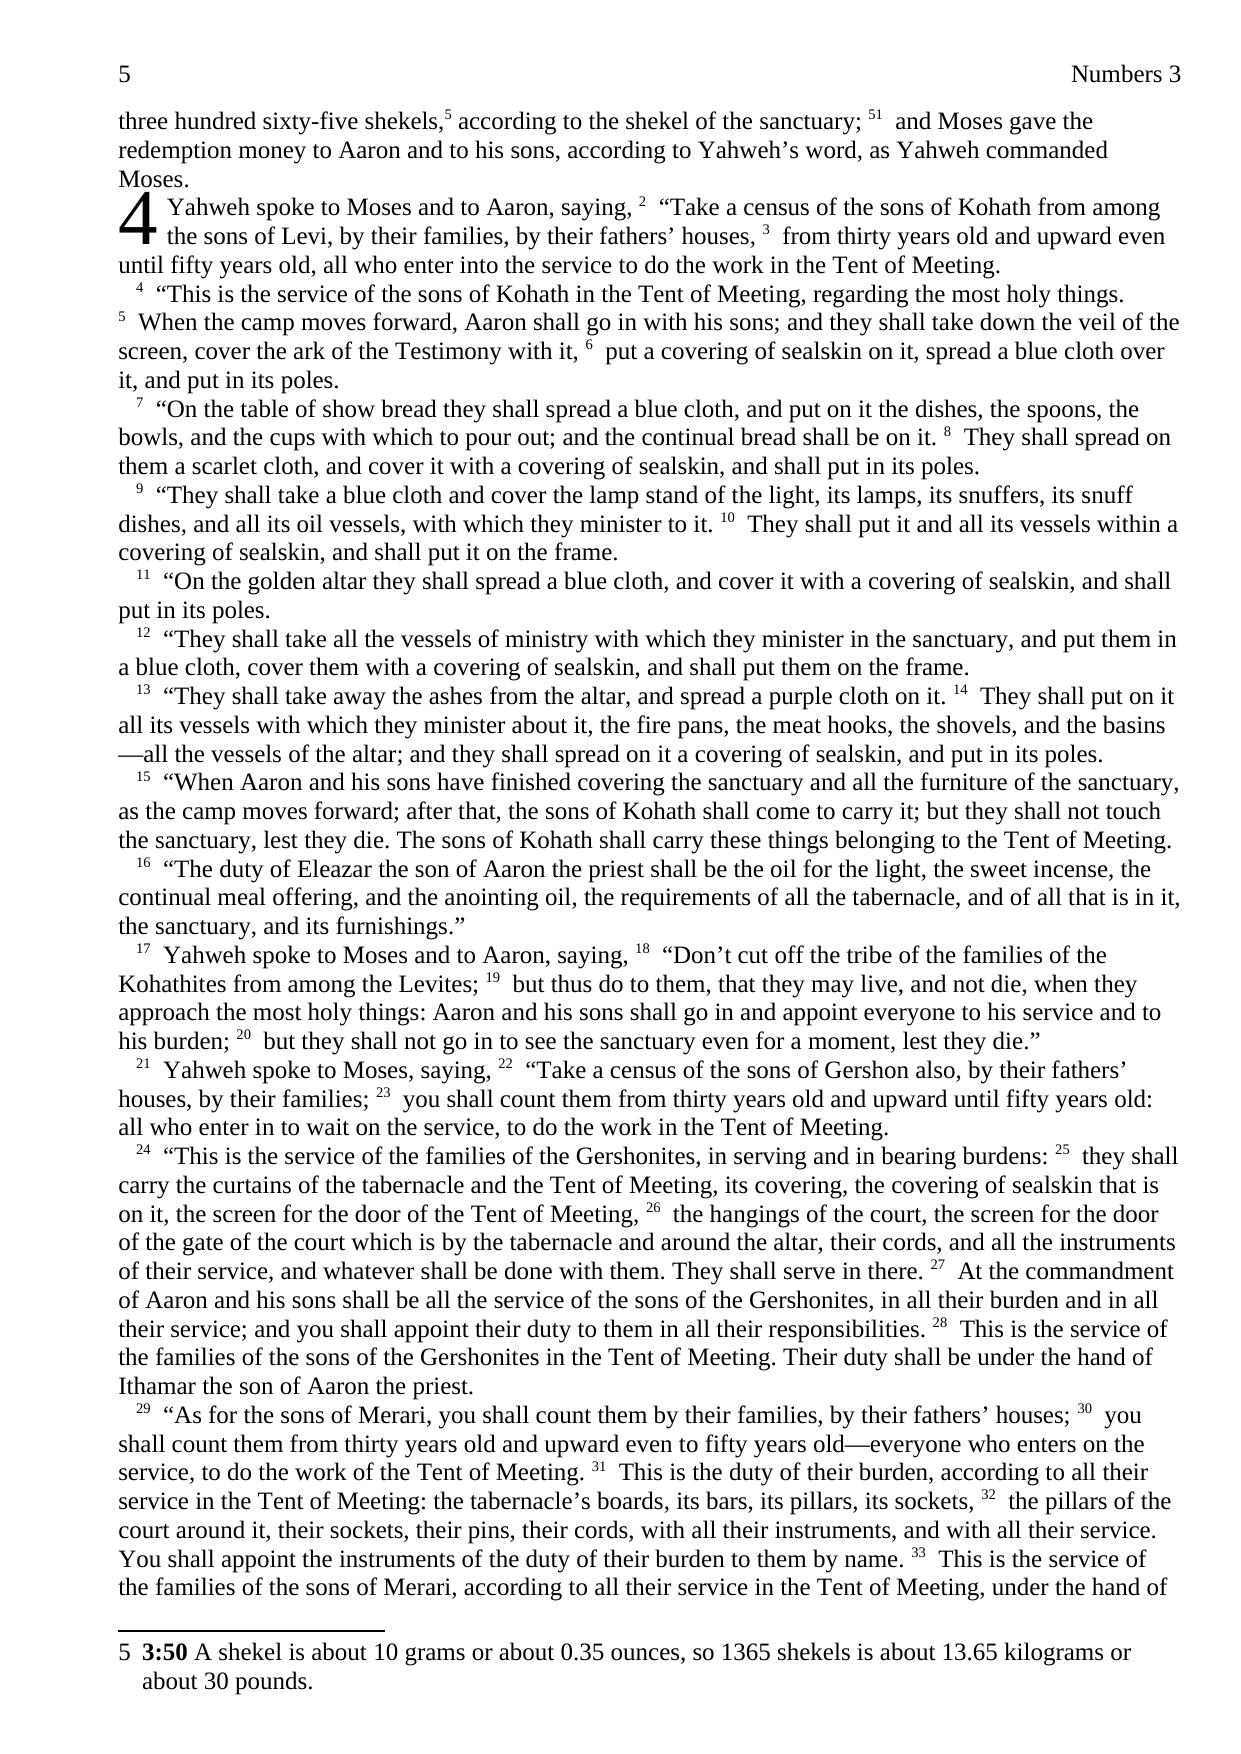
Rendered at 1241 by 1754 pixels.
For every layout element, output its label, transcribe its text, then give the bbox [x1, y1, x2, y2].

text 3:50 A shekel is about 10 grams or about 0.35 ounces, so 1365 shekels is about 13.65 kilograms or about 30 pounds. [118, 1637, 1181, 1695]
text 7 “On the table of show bread they shall spread a blue cloth, and put on it the dishes, the spoons, the bowls, and the cups with which to pour out; and the continual bread shall be on it. 8 They shall spread on them a scarlet cloth, and cover it with a covering of sealskin, and shall put in its poles. [118, 394, 1181, 480]
text 4Yahweh spoke to Moses and to Aaron, saying, 2 “Take a census of the sons of Kohath from among the sons of Levi, by their families, by their fathers’ houses, 3 from thirty years old and upward even until fifty years old, all who enter into the service to do the work in the Tent of Meeting. [118, 192, 1181, 279]
text 16 “The duty of Eleazar the son of Aaron the priest shall be the oil for the light, the sweet incense, the continual meal offering, and the anointing oil, the requirements of all the tabernacle, and of all that is in it, the sanctuary, and its furnishings.” [118, 854, 1181, 940]
text 13 “They shall take away the ashes from the altar, and spread a purple cloth on it. 14 They shall put on it all its vessels with which they minister about it, the fire pans, the meat hooks, the shovels, and the basins—all the vessels of the altar; and they shall spread on it a covering of sealskin, and put in its poles. [118, 681, 1181, 767]
text three hundred sixty-five shekels, according to the shekel of the sanctuary; 51 and Moses gave the redemption money to Aaron and to his sons, according to Yahweh’s word, as Yahweh commanded Moses. [118, 106, 1181, 192]
text 4 “This is the service of the sons of Kohath in the Tent of Meeting, regarding the most holy things. 5 When the camp moves forward, Aaron shall go in with his sons; and they shall take down the veil of the screen, cover the ark of the Testimony with it, 6 put a covering of sealskin on it, spread a blue cloth over it, and put in its poles. [118, 279, 1181, 394]
text 24 “This is the service of the families of the Gershonites, in serving and in bearing burdens: 25 they shall carry the curtains of the tabernacle and the Tent of Meeting, its covering, the covering of sealskin that is on it, the screen for the door of the Tent of Meeting, 26 the hangings of the court, the screen for the door of the gate of the court which is by the tabernacle and around the altar, their cords, and all the instruments of their service, and whatever shall be done with them. They shall serve in there. 27 At the commandment of Aaron and his sons shall be all the service of the sons of the Gershonites, in all their burden and in all their service; and you shall appoint their duty to them in all their responsibilities. 28 This is the service of the families of the sons of the Gershonites in the Tent of Meeting. Their duty shall be under the hand of Ithamar the son of Aaron the priest. [118, 1141, 1181, 1400]
text 17 Yahweh spoke to Moses and to Aaron, saying, 18 “Don’t cut off the tribe of the families of the Kohathites from among the Levites; 19 but thus do to them, that they may live, and not die, when they approach the most holy things: Aaron and his sons shall go in and appoint everyone to his service and to his burden; 20 but they shall not go in to see the sanctuary even for a moment, lest they die.” [118, 940, 1181, 1055]
text 21 Yahweh spoke to Moses, saying, 22 “Take a census of the sons of Gershon also, by their fathers’ houses, by their families; 23 you shall count them from thirty years old and upward until fifty years old: all who enter in to wait on the service, to do the work in the Tent of Meeting. [118, 1055, 1181, 1141]
text 29 “As for the sons of Merari, you shall count them by their families, by their fathers’ houses; 30 you shall count them from thirty years old and upward even to fifty years old—everyone who enters on the service, to do the work of the Tent of Meeting. 31 This is the duty of their burden, according to all their service in the Tent of Meeting: the tabernacle’s boards, its bars, its pillars, its sockets, 32 the pillars of the court around it, their sockets, their pins, their cords, with all their instruments, and with all their service. You shall appoint the instruments of the duty of their burden to them by name. 33 This is the service of the families of the sons of Merari, according to all their service in the Tent of Meeting, under the hand of [118, 1400, 1181, 1601]
text 9 “They shall take a blue cloth and cover the lamp stand of the light, its lamps, its snuffers, its snuff dishes, and all its oil vessels, with which they minister to it. 10 They shall put it and all its vessels within a covering of sealskin, and shall put it on the frame. [118, 480, 1181, 566]
text 11 “On the golden altar they shall spread a blue cloth, and cover it with a covering of sealskin, and shall put in its poles. [118, 566, 1181, 624]
text 15 “When Aaron and his sons have finished covering the sanctuary and all the furniture of the sanctuary, as the camp moves forward; after that, the sons of Kohath shall come to carry it; but they shall not touch the sanctuary, lest they die. The sons of Kohath shall carry these things belonging to the Tent of Meeting. [118, 767, 1181, 854]
text 12 “They shall take all the vessels of ministry with which they minister in the sanctuary, and put them in a blue cloth, cover them with a covering of sealskin, and shall put them on the frame. [118, 624, 1181, 681]
